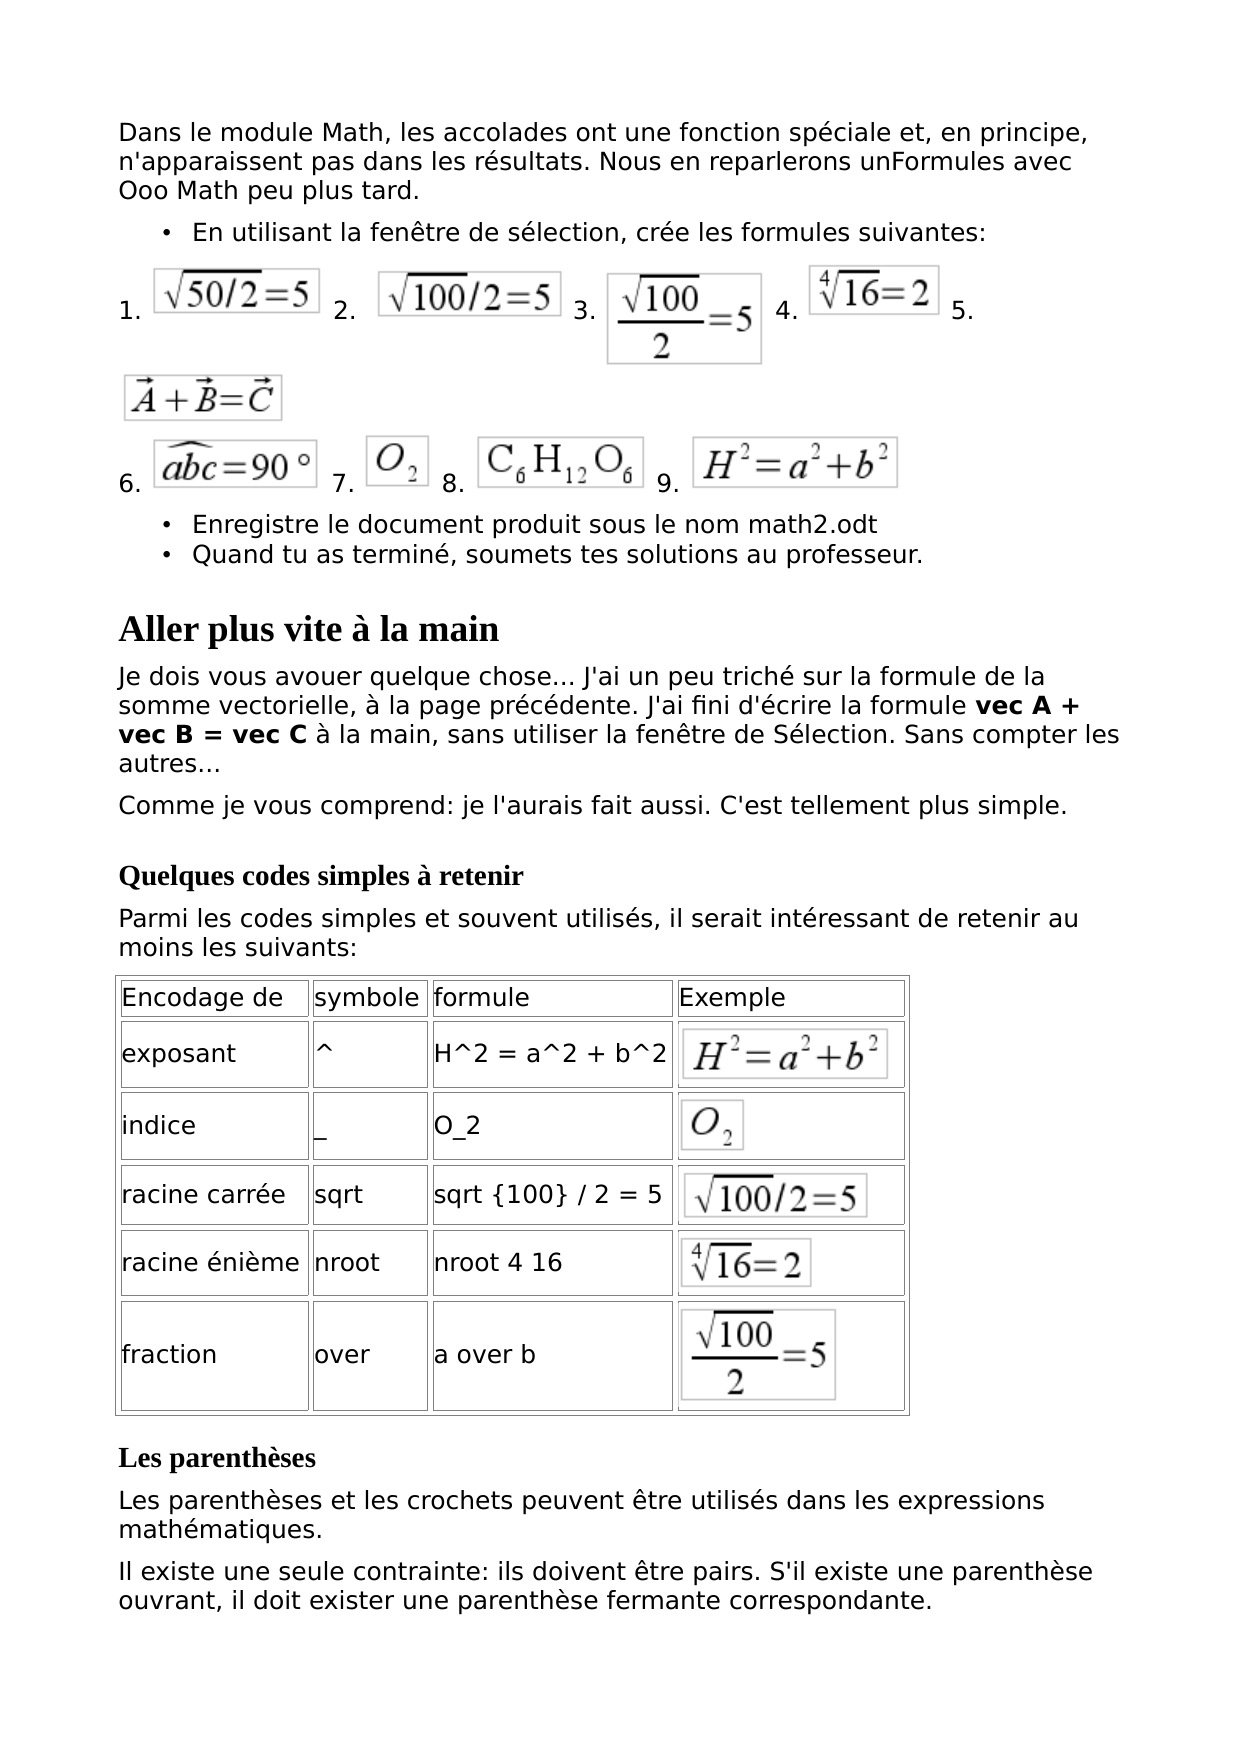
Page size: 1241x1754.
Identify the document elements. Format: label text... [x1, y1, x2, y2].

table_cell sqrt {100} / 2 = 5 [430, 1159, 675, 1224]
table_cell racine énième [118, 1224, 311, 1295]
table_cell O_2 [430, 1087, 675, 1159]
table_header symbole [311, 976, 430, 1016]
subtitle Aller plus vite à la main [118, 607, 1122, 650]
table_cell [675, 1159, 906, 1224]
text Il existe une seule contrainte: ils doivent être pairs. S'il existe une parenthèse ouvrant, il doit exister une parenthèse fermante correspondante. [118, 1557, 1122, 1616]
picture [150, 262, 325, 320]
picture [678, 1095, 749, 1157]
picture [372, 266, 565, 320]
table_cell [675, 1224, 906, 1295]
text Les parenthèses et les crochets peuvent être utilisés dans les expressions mathématiques. [118, 1486, 1122, 1545]
table_cell [679, 1093, 904, 1159]
picture [678, 1303, 841, 1407]
table_cell [675, 1295, 906, 1410]
list Quand tu as terminé, soumets tes solutions au professeur. [162, 540, 1122, 569]
table_cell exposant [118, 1016, 311, 1087]
table_header formule [430, 976, 675, 1016]
table_cell _ [311, 1087, 430, 1159]
text Dans le module Math, les accolades ont une fonction spéciale et, en principe, n'apparaissent pas dans les résultats. Nous en reparlerons unFormules avec Ooo Math peu plus tard. [118, 118, 1122, 206]
table_cell over [311, 1295, 430, 1410]
text Je dois vous avouer quelque chose... J'ai un peu triché sur la formule de la somme vectorielle, à la page précédente. J'ai fini d'écrire la formule vec A + vec B = vec C à la main, sans utiliser la fenêtre de Sélection. Sans compter les autres... [118, 662, 1122, 779]
subtitle Quelques codes simples à retenir [118, 858, 1122, 892]
text Parmi les codes simples et souvent utilisés, il serait intéressant de retenir au moins les suivants: [118, 904, 1122, 962]
table_header Encodage de [118, 976, 311, 1016]
table_cell ^ [311, 1016, 430, 1087]
picture [678, 1232, 815, 1292]
table_cell a over b [430, 1295, 675, 1410]
list En utilisant la fenêtre de sélection, crée les formules suivantes: [162, 218, 1122, 247]
list Enregistre le document produit sous le nom math2.odt [162, 511, 1122, 540]
picture [806, 259, 943, 320]
table_cell nroot [311, 1224, 430, 1295]
table_cell [679, 1166, 904, 1224]
picture [678, 1167, 871, 1221]
table_cell [679, 1231, 904, 1295]
picture [688, 432, 903, 493]
picture [118, 370, 289, 426]
table_cell fraction [118, 1295, 311, 1410]
table_cell [679, 1022, 904, 1087]
table_cell racine carrée [118, 1159, 311, 1224]
picture [604, 267, 767, 371]
subtitle Les parenthèses [118, 1440, 1122, 1474]
table_cell [675, 1087, 906, 1159]
table_cell [679, 1302, 904, 1410]
picture [150, 436, 324, 493]
table_header Exemple [675, 976, 906, 1016]
table_cell nroot 4 16 [430, 1224, 675, 1295]
table_cell indice [118, 1087, 311, 1159]
picture [678, 1024, 893, 1084]
table_cell H^2 = a^2 + b^2 [430, 1016, 675, 1087]
text 1. 2. 3. 4. 5. 6. 7. 8. 9. [118, 260, 1122, 498]
text Comme je vous comprend: je l'aurais fait aussi. C'est tellement plus simple. [118, 791, 1122, 821]
table_cell sqrt [311, 1159, 430, 1224]
table_cell [675, 1016, 906, 1087]
picture [363, 431, 434, 493]
picture [473, 432, 649, 493]
